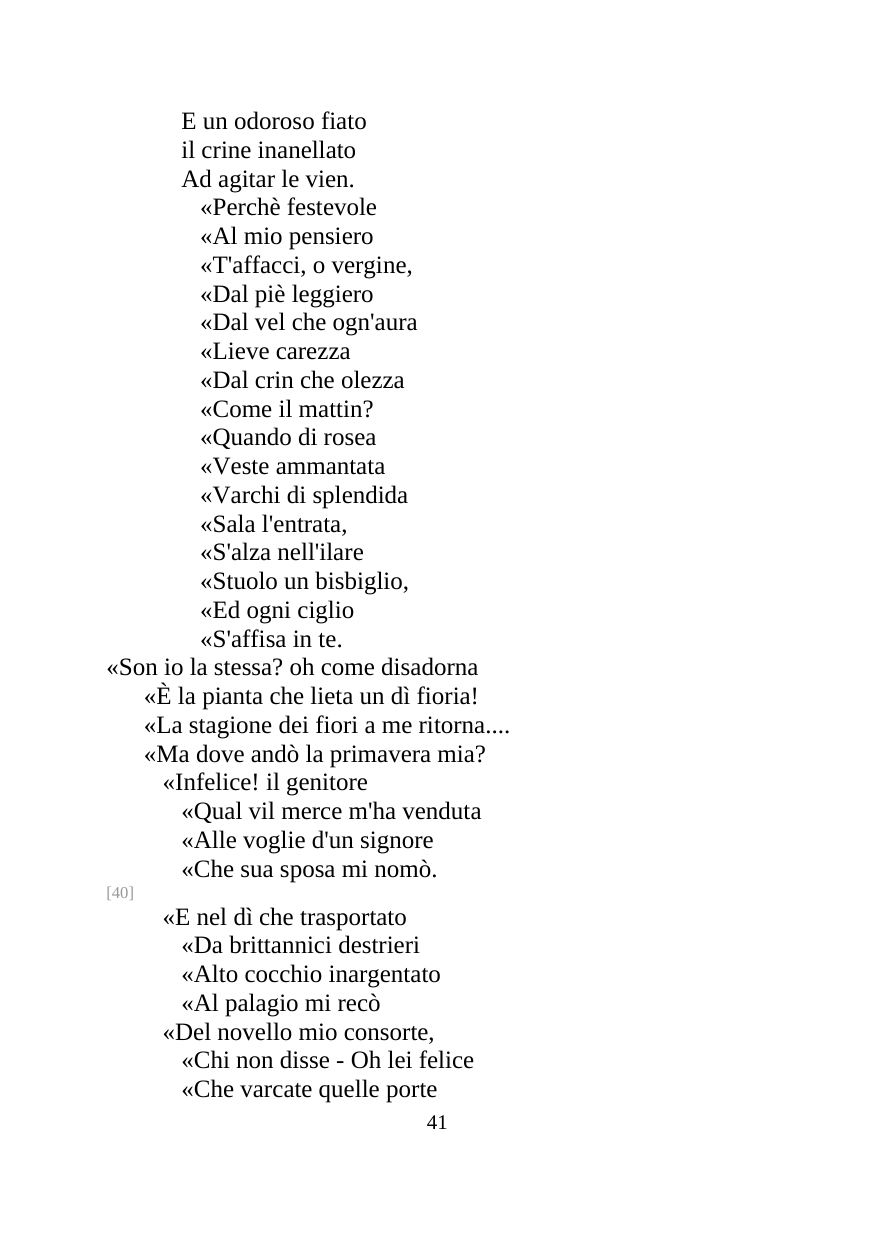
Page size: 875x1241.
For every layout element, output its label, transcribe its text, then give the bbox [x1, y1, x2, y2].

text «Al palagio mi recò [181, 988, 768, 1017]
text «Stuolo un bisbiglio, [200, 566, 768, 595]
text «Come il mattin? [200, 394, 768, 422]
text «Che sua sposa mi nomò. [181, 854, 768, 882]
text «Ma dove andò la primavera mia? [144, 739, 768, 767]
text «Infelice! il genitore [162, 767, 768, 796]
text «Son io la stessa? oh come disadorna [106, 652, 768, 681]
text «Dal crin che olezza [200, 365, 768, 394]
text Ad agitar le vien. [181, 164, 768, 192]
text il crine inanellato [181, 135, 768, 164]
text «E nel dì che trasportato [162, 902, 768, 930]
text «Perchè festevole [200, 192, 768, 221]
text «Al mio pensiero [200, 221, 768, 250]
text «Qual vil merce m'ha venduta [181, 796, 768, 825]
text «Che varcate quelle porte [181, 1074, 768, 1103]
text «Dal piè leggiero [200, 279, 768, 307]
text «S'affisa in te. [200, 624, 768, 652]
text «S'alza nell'ilare [200, 537, 768, 566]
text «Sala l'entrata, [200, 509, 768, 537]
text «T'affacci, o vergine, [200, 250, 768, 279]
text «Alle voglie d'un signore [181, 825, 768, 854]
text «Ed ogni ciglio [200, 595, 768, 624]
text [40] [106, 882, 768, 902]
text «Lieve carezza [200, 336, 768, 365]
text «Da brittannici destrieri [181, 930, 768, 959]
text «Chi non disse - Oh lei felice [181, 1045, 768, 1074]
text E un odoroso fiato [181, 106, 768, 135]
text «Alto cocchio inargentato [181, 959, 768, 988]
text «Varchi di splendida [200, 480, 768, 509]
text «Del novello mio consorte, [162, 1017, 768, 1045]
text «La stagione dei fiori a me ritorna.... [144, 710, 768, 739]
text «Veste ammantata [200, 451, 768, 480]
text «Dal vel che ogn'aura [200, 307, 768, 336]
text «È la pianta che lieta un dì fioria! [144, 681, 768, 710]
text «Quando di rosea [200, 422, 768, 451]
